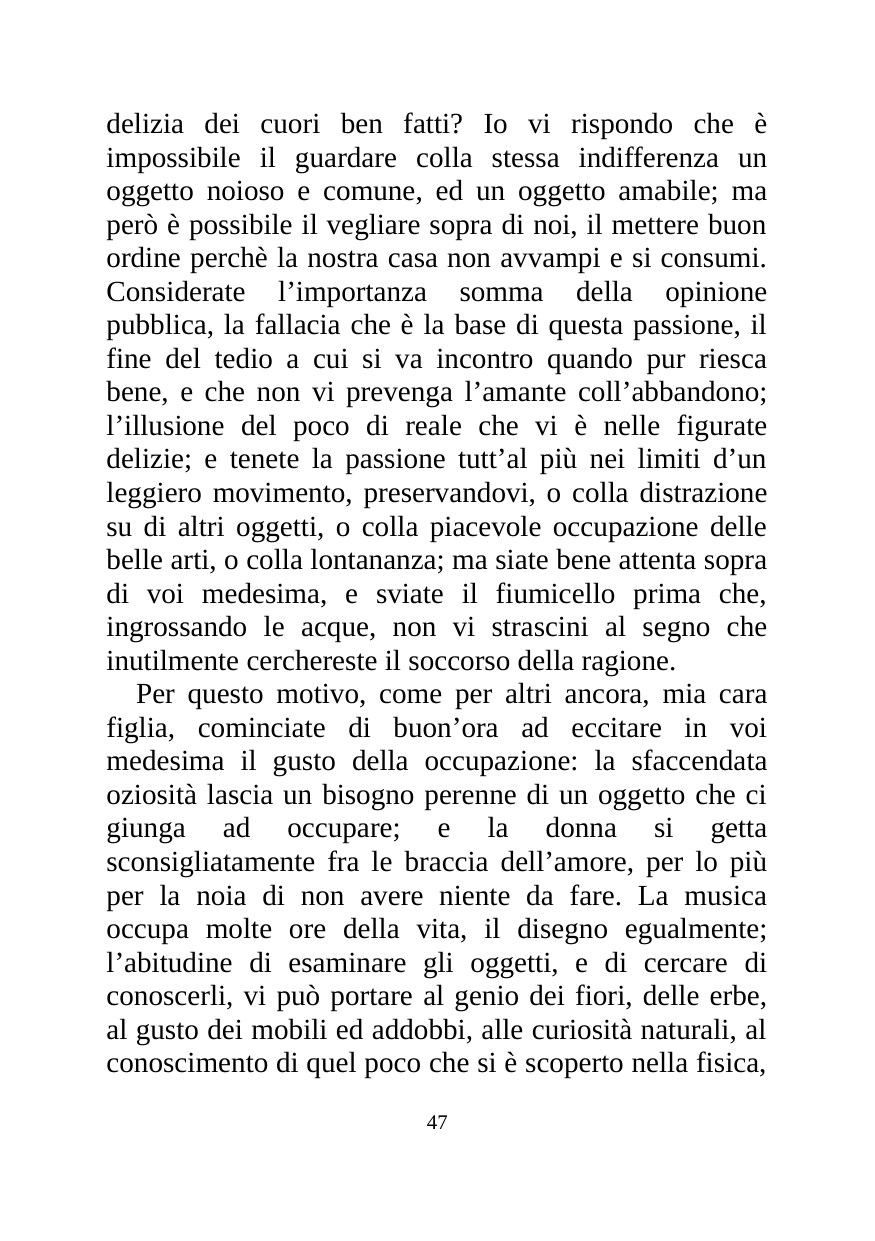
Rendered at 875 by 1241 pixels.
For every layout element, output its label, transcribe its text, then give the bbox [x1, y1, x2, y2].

text Per questo motivo, come per altri ancora, mia cara figlia, cominciate di buon’ora ad eccitare in voi medesima il gusto della occupazione: la sfaccendata oziosità lascia un bisogno perenne di un oggetto che ci giunga ad occupare; e la donna si getta sconsigliatamente fra le braccia dell’amore, per lo più per la noia di non avere niente da fare. La musica occupa molte ore della vita, il disegno egualmente; l’abitudine di esaminare gli oggetti, e di cercare di conoscerli, vi può portare al genio dei fiori, delle erbe, al gusto dei mobili ed addobbi, alle curiosità naturali, al conoscimento di quel poco che si è scoperto nella fisica, [106, 676, 768, 1079]
text delizia dei cuori ben fatti? Io vi rispondo che è impossibile il guardare colla stessa indifferenza un oggetto noioso e comune, ed un oggetto amabile; ma però è possibile il vegliare sopra di noi, il mettere buon ordine perchè la nostra casa non avvampi e si consumi. Considerate l’importanza somma della opinione pubblica, la fallacia che è la base di questa passione, il fine del tedio a cui si va incontro quando pur riesca bene, e che non vi prevenga l’amante coll’abbandono; l’illusione del poco di reale che vi è nelle figurate delizie; e tenete la passione tutt’al più nei limiti d’un leggiero movimento, preservandovi, o colla distrazione su di altri oggetti, o colla piacevole occupazione delle belle arti, o colla lontananza; ma siate bene attenta sopra di voi medesima, e sviate il fiumicello prima che, ingrossando le acque, non vi strascini al segno che inutilmente cerchereste il soccorso della ragione. [106, 106, 768, 676]
